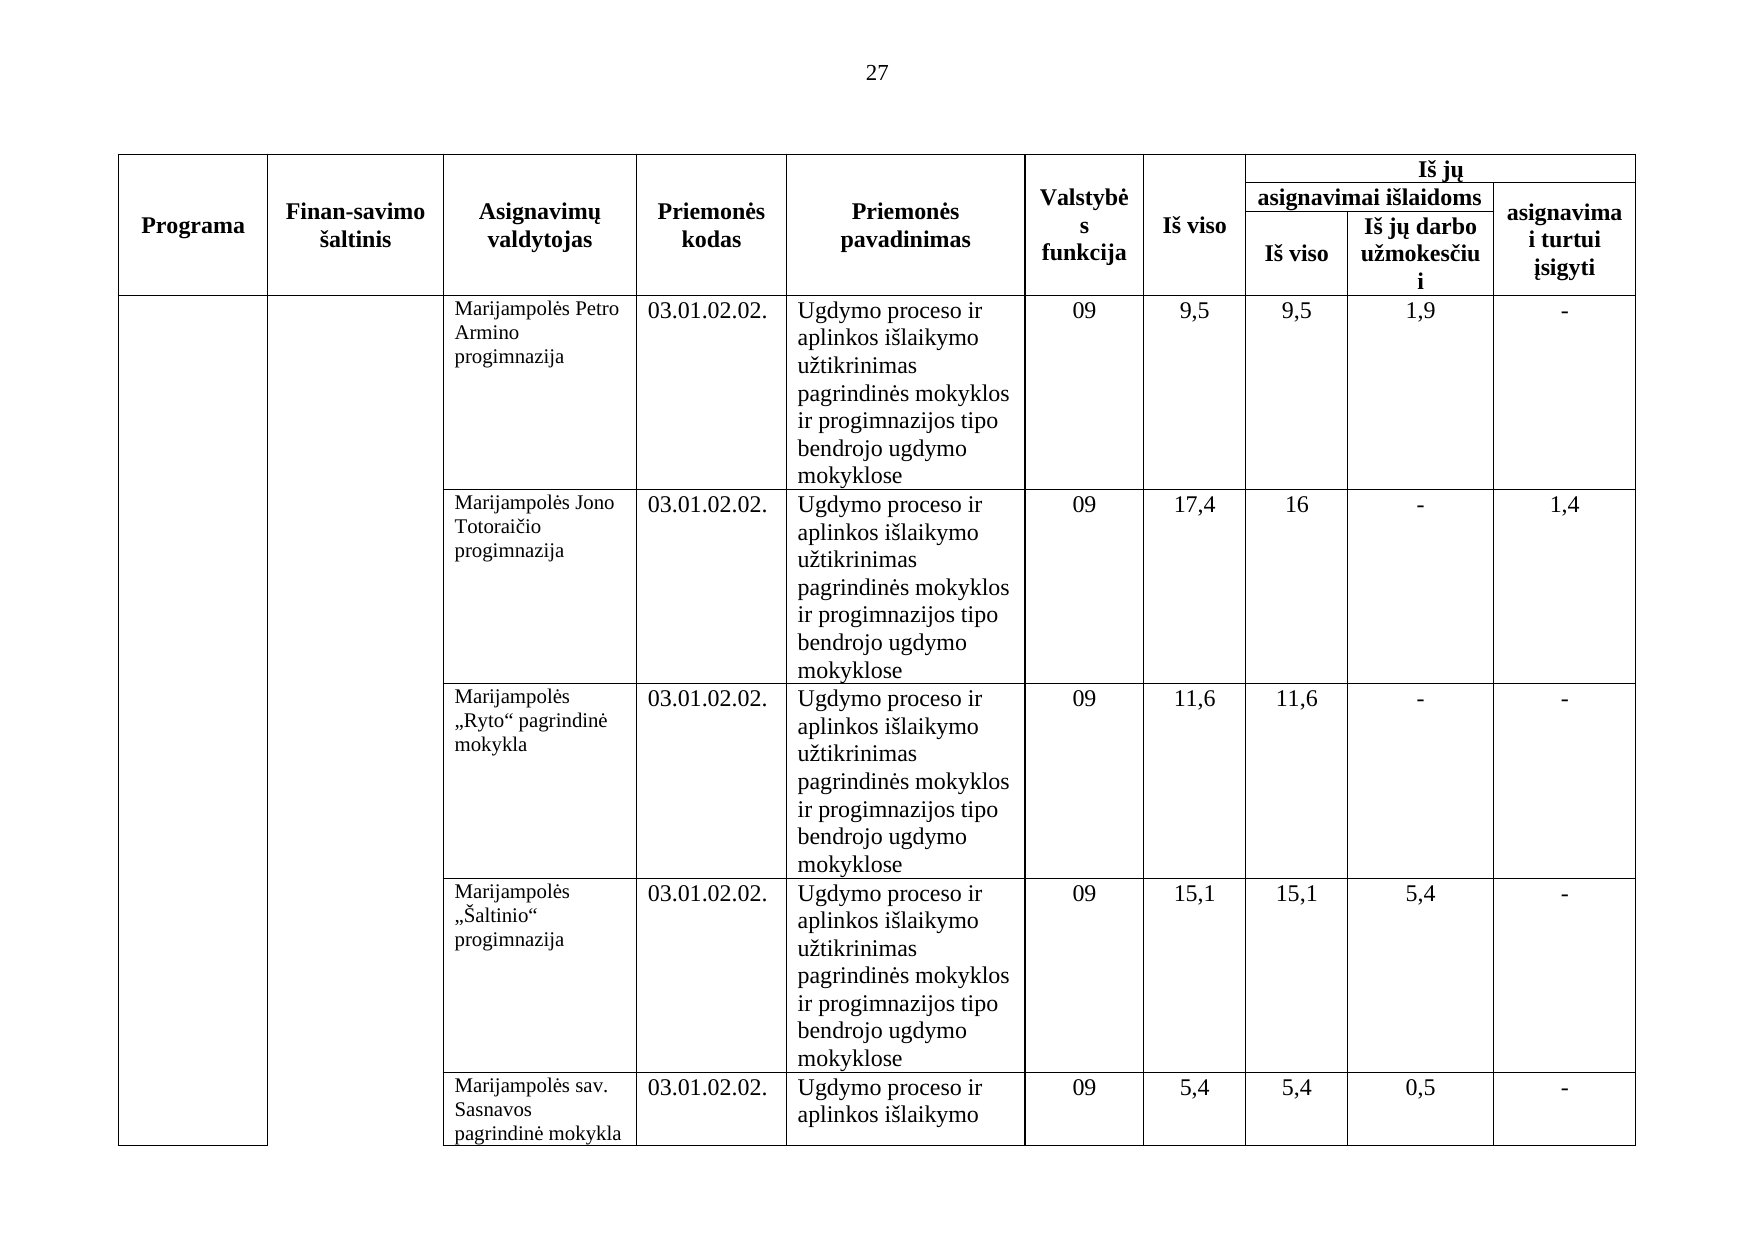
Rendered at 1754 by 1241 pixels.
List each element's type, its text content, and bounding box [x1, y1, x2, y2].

table_cell - [1494, 879, 1635, 1072]
table_cell Ugdymo proceso ir aplinkos išlaikymo užtikrinimas pagrindinės mokyklos ir progimnazijos tipo bendrojo ugdymo mokyklose [787, 684, 1024, 877]
table_header Priemonės pavadinimas [787, 155, 1024, 295]
table_header Valstybės funkcija [1026, 155, 1143, 295]
table_cell 09 [1026, 684, 1143, 877]
table_header Priemonės kodas [637, 155, 786, 295]
table_cell 0,5 [1348, 1073, 1493, 1145]
table_cell Marijampolės sav. Sasnavos pagrindinė mokykla [444, 1073, 636, 1145]
table_cell 15,1 [1144, 879, 1245, 1072]
table_cell Marijampolės Jono Totoraičio progimnazija [444, 490, 636, 683]
table_cell 11,6 [1144, 684, 1245, 877]
table_cell Ugdymo proceso ir aplinkos išlaikymo užtikrinimas pagrindinės mokyklos ir progimnazijos tipo bendrojo ugdymo mokyklose [787, 490, 1024, 683]
table_cell 03.01.02.02. [637, 490, 786, 683]
table_header Asignavimų valdytojas [444, 155, 636, 295]
table_cell 9,5 [1144, 296, 1245, 489]
table_header Finan-savimo šaltinis [268, 155, 443, 295]
table_cell - [1494, 296, 1635, 489]
table_cell 09 [1026, 490, 1143, 683]
table_cell 09 [1026, 1073, 1143, 1145]
table_header Iš viso [1144, 155, 1245, 295]
table_cell - [1348, 490, 1493, 683]
table_cell 5,4 [1144, 1073, 1245, 1145]
table_cell 16 [1246, 490, 1347, 683]
table_cell 1,9 [1348, 296, 1493, 489]
table_cell Ugdymo proceso ir aplinkos išlaikymo užtikrinimas pagrindinės mokyklos ir progimnazijos tipo bendrojo ugdymo mokyklose [787, 296, 1024, 489]
table_cell [268, 296, 443, 1145]
table_cell 5,4 [1348, 879, 1493, 1072]
table_cell Iš viso [1246, 212, 1347, 295]
table_header Iš jų [1246, 155, 1635, 182]
table_cell asignavimai turtui įsigyti [1494, 183, 1635, 295]
table_cell asignavimai išlaidoms [1246, 183, 1493, 211]
table_cell 1,4 [1494, 490, 1635, 683]
table_cell 09 [1026, 879, 1143, 1072]
table_cell 15,1 [1246, 879, 1347, 1072]
table_cell 17,4 [1144, 490, 1245, 683]
table_cell Ugdymo proceso ir aplinkos išlaikymo [787, 1073, 1024, 1145]
table_cell - [1348, 684, 1493, 877]
table_cell 03.01.02.02. [637, 879, 786, 1072]
table_cell Marijampolės „Ryto“ pagrindinė mokykla [444, 684, 636, 877]
table_cell Marijampolės „Šaltinio“ progimnazija [444, 879, 636, 1072]
table_cell 03.01.02.02. [637, 684, 786, 877]
table_cell 03.01.02.02. [637, 296, 786, 489]
table_cell Ugdymo proceso ir aplinkos išlaikymo užtikrinimas pagrindinės mokyklos ir progimnazijos tipo bendrojo ugdymo mokyklose [787, 879, 1024, 1072]
table_cell Iš jų darbo užmokesčiui [1348, 212, 1493, 295]
table_cell 5,4 [1246, 1073, 1347, 1145]
table_cell 11,6 [1246, 684, 1347, 877]
table_cell 9,5 [1246, 296, 1347, 489]
table_cell Marijampolės Petro Armino progimnazija [444, 296, 636, 489]
table_cell [119, 296, 267, 1145]
table_cell 09 [1026, 296, 1143, 489]
table_cell - [1494, 1073, 1635, 1145]
table_cell 03.01.02.02. [637, 1073, 786, 1145]
table_header Programa [119, 155, 267, 295]
table_cell - [1494, 684, 1635, 877]
